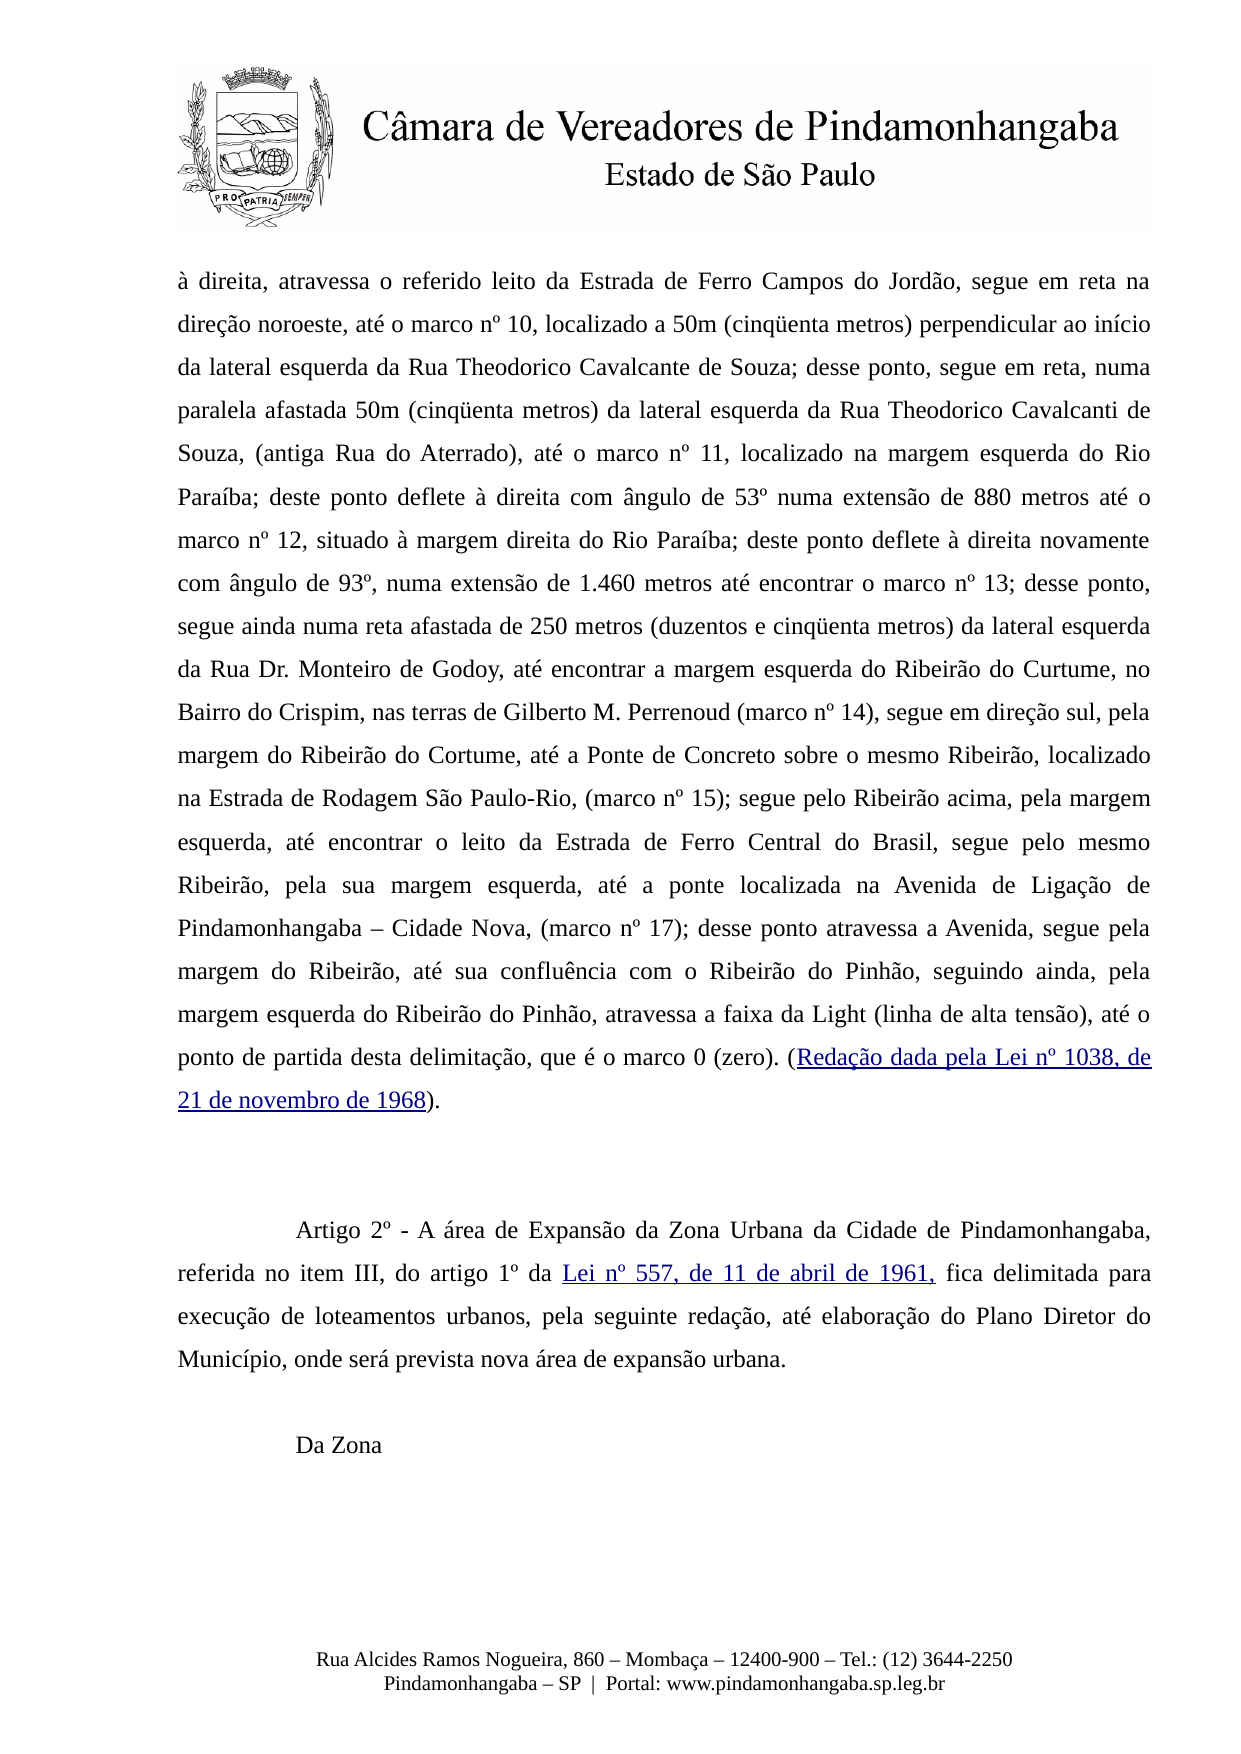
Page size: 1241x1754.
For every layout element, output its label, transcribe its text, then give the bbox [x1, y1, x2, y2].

picture [177, 59, 1152, 236]
text Artigo 2º - A área de Expansão da Zona Urbana da Cidade de Pindamonhangaba, referida no item III, do artigo 1º da Lei nº 557, de 11 de abril de 1961, fica delimitada para execução de loteamentos urbanos, pela seguinte redação, até elaboração do Plano Diretor do Município, onde será prevista nova área de expansão urbana. [177, 1215, 1152, 1373]
text à direita, atravessa o referido leito da Estrada de Ferro Campos do Jordão, segue em reta na direção noroeste, até o marco nº 10, localizado a 50m (cinqüenta metros) perpendicular ao início da lateral esquerda da Rua Theodorico Cavalcante de Souza; desse ponto, segue em reta, numa paralela afastada 50m (cinqüenta metros) da lateral esquerda da Rua Theodorico Cavalcanti de Souza, (antiga Rua do Aterrado), até o marco nº 11, localizado na margem esquerda do Rio Paraíba; deste ponto deflete à direita com ângulo de 53º numa extensão de 880 metros até o marco nº 12, situado à margem direita do Rio Paraíba; deste ponto deflete à direita novamente com ângulo de 93º, numa extensão de 1.460 metros até encontrar o marco nº 13; desse ponto, segue ainda numa reta afastada de 250 metros (duzentos e cinqüenta metros) da lateral esquerda da Rua Dr. Monteiro de Godoy, até encontrar a margem esquerda do Ribeirão do Curtume, no Bairro do Crispim, nas terras de Gilberto M. Perrenoud (marco nº 14), segue em direção sul, pela margem do Ribeirão do Cortume, até a Ponte de Concreto sobre o mesmo Ribeirão, localizado na Estrada de Rodagem São Paulo-Rio, (marco nº 15); segue pelo Ribeirão acima, pela margem esquerda, até encontrar o leito da Estrada de Ferro Central do Brasil, segue pelo mesmo Ribeirão, pela sua margem esquerda, até a ponte localizada na Avenida de Ligação de Pindamonhangaba – Cidade Nova, (marco nº 17); desse ponto atravessa a Avenida, segue pela margem do Ribeirão, até sua confluência com o Ribeirão do Pinhão, seguindo ainda, pela margem esquerda do Ribeirão do Pinhão, atravessa a faixa da Light (linha de alta tensão), até o ponto de partida desta delimitação, que é o marco 0 (zero). (Redação dada pela Lei nº 1038, de 21 de novembro de 1968). [177, 266, 1152, 1114]
text Da Zona [177, 1430, 1152, 1459]
